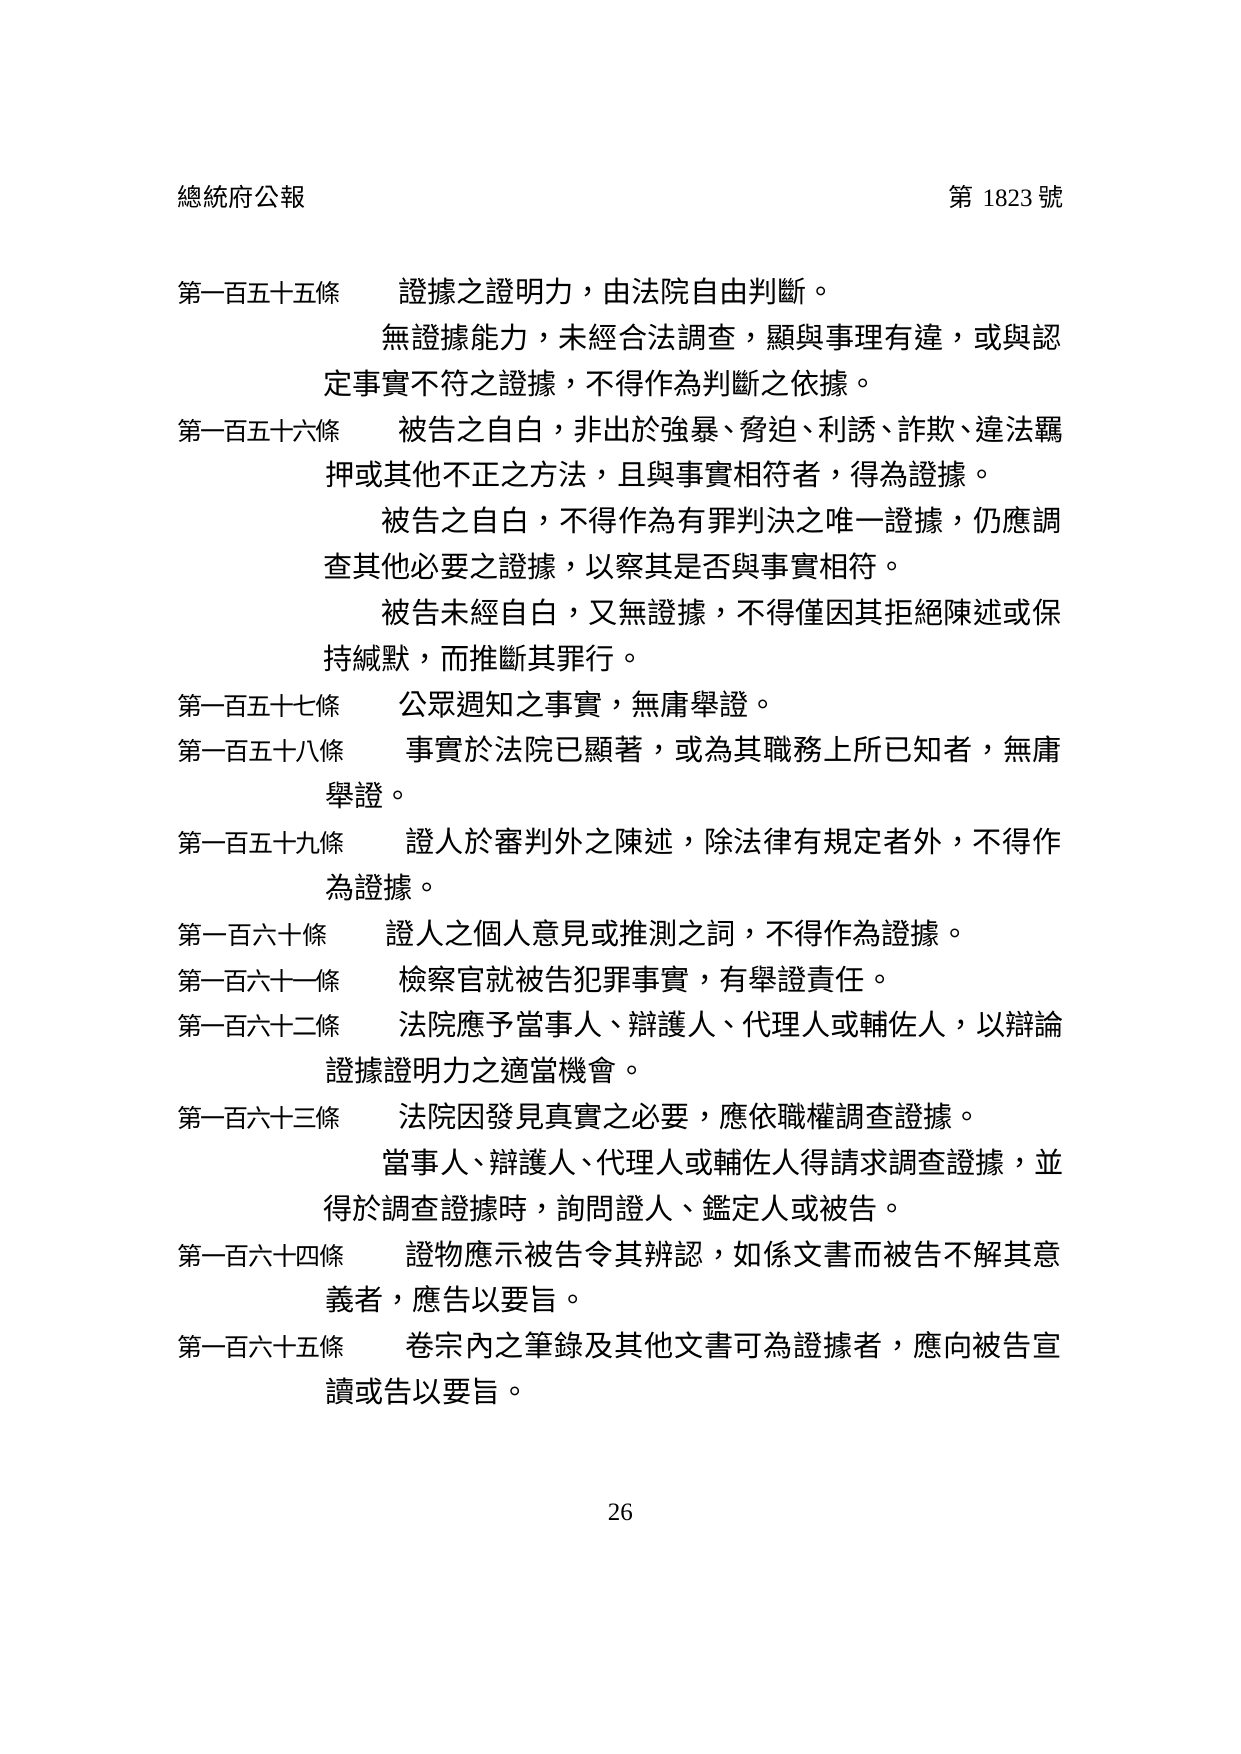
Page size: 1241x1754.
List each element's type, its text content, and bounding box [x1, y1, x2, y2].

text 被告未經自白，又無證據，不得僅因其拒絕陳述或保持緘默，而推斷其罪行。 [323, 587, 1063, 678]
text 被告之自白，不得作為有罪判決之唯一證據，仍應調查其他必要之證據，以察其是否與事實相符。 [323, 495, 1063, 587]
text 當事人、辯護人、代理人或輔佐人得請求調查證據，並得於調查證據時，詢問證人、鑑定人或被告。 [323, 1137, 1063, 1228]
text 第一百六十一條 檢察官就被告犯罪事實，有舉證責任。 [177, 953, 1063, 999]
text 第一百六十條 證人之個人意見或推測之詞，不得作為證據。 [177, 907, 1063, 953]
text 第一百五十九條 證人於審判外之陳述，除法律有規定者外，不得作為證據。 [177, 816, 1063, 907]
text 第一百六十二條 法院應予當事人、辯護人、代理人或輔佐人，以辯論證據證明力之適當機會。 [177, 999, 1063, 1091]
text 無證據能力，未經合法調查，顯與事理有違，或與認定事實不符之證據，不得作為判斷之依據。 [323, 312, 1063, 403]
text 第一百五十六條 被告之自白，非出於強暴、脅迫、利誘、詐欺、違法羈押或其他不正之方法，且與事實相符者，得為證據。 [177, 403, 1063, 495]
text 第一百六十四條 證物應示被告令其辨認，如係文書而被告不解其意義者，應告以要旨。 [177, 1228, 1063, 1320]
text 第一百五十五條 證據之證明力，由法院自由判斷。 [177, 266, 1063, 312]
text 第一百五十八條 事實於法院已顯著，或為其職務上所已知者，無庸舉證。 [177, 724, 1063, 816]
text 第一百六十五條 卷宗內之筆錄及其他文書可為證據者，應向被告宣讀或告以要旨。 [177, 1320, 1063, 1412]
text 第一百六十三條 法院因發見真實之必要，應依職權調查證據。 [177, 1091, 1063, 1137]
text 第一百五十七條 公眾週知之事實，無庸舉證。 [177, 678, 1063, 724]
